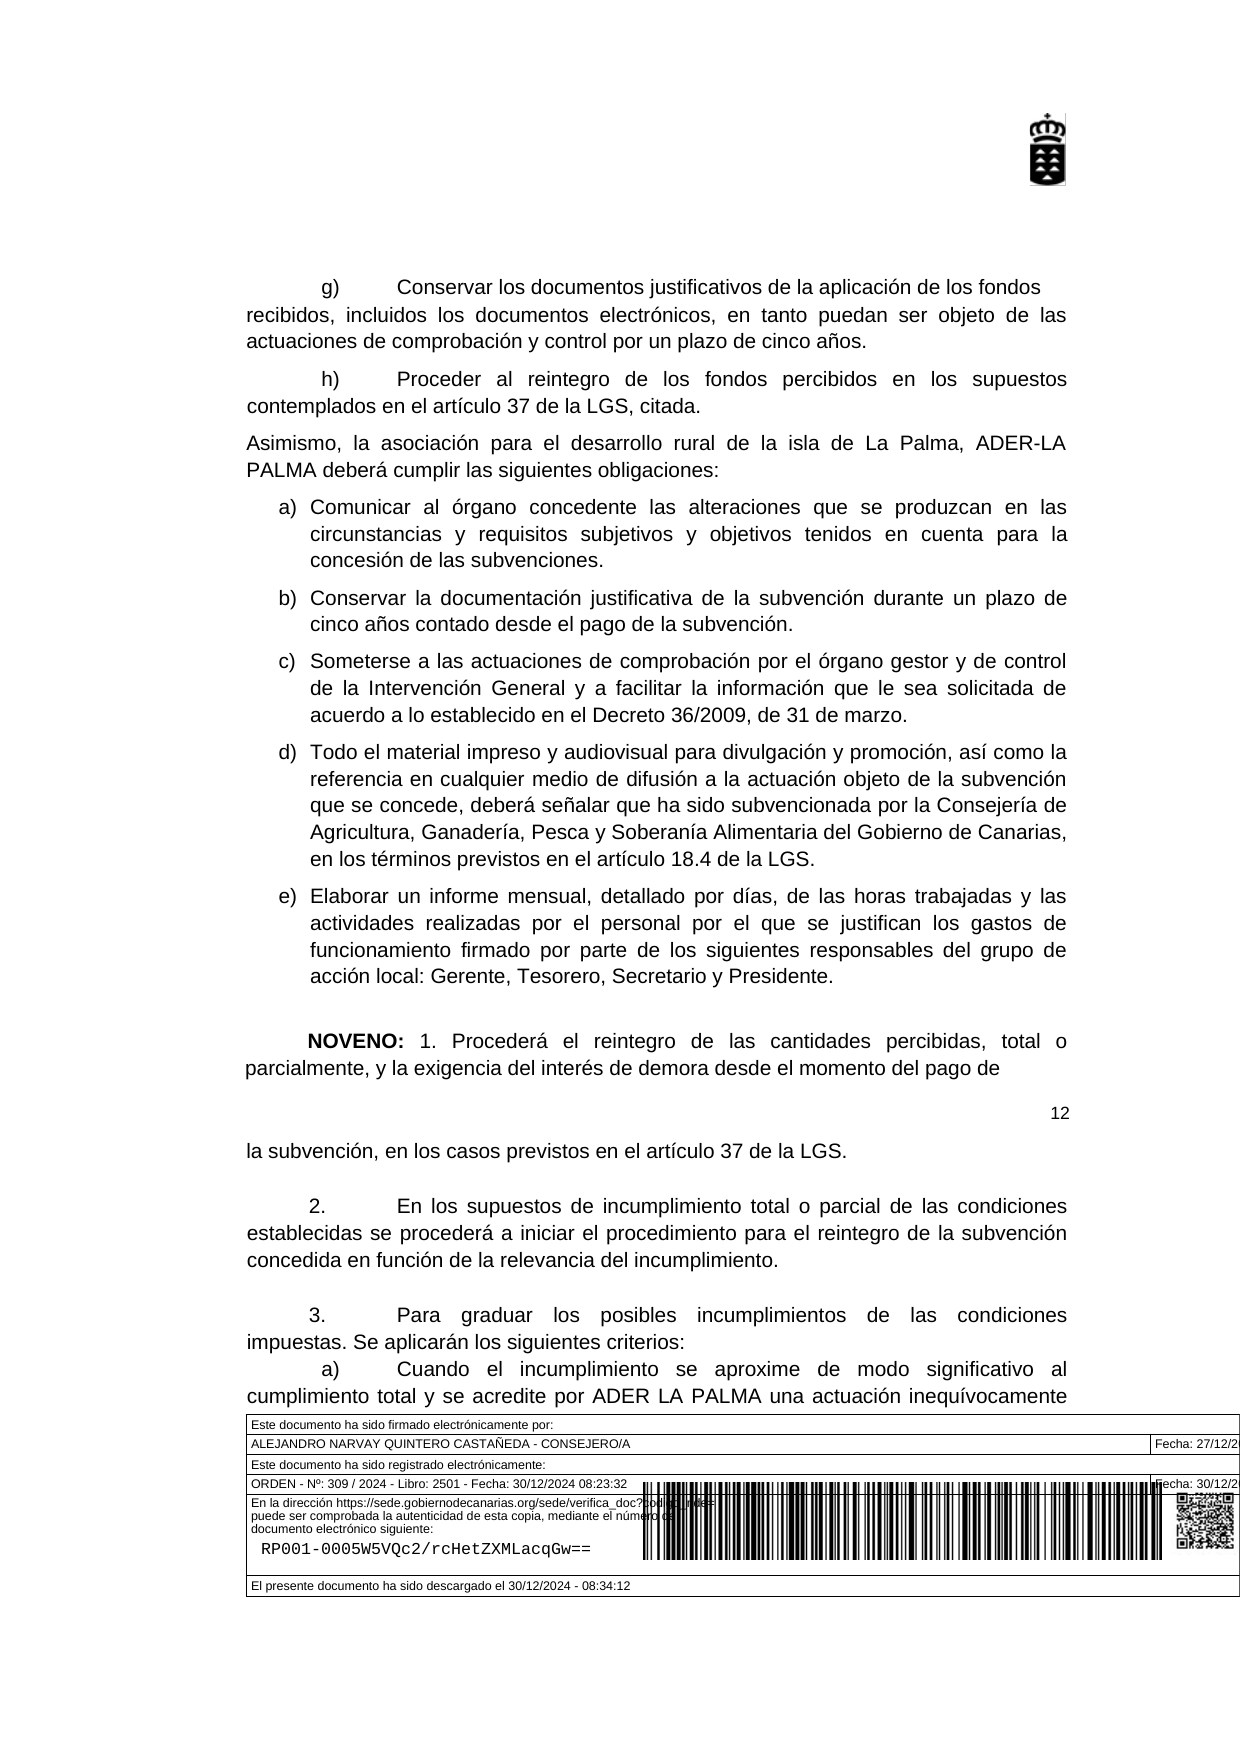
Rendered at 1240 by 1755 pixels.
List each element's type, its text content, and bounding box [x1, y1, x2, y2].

text 12 [247, 1103, 1070, 1123]
list Proceder al reintegro de los fondos percibidos en los supuestos contemplados en el artículo 37 de la LGS, citada. [247, 367, 1068, 417]
list En los supuestos de incumplimiento total o parcial de las condiciones establecidas se procederá a iniciar el procedimiento para el reintegro de la subvención concedida en función de la relevancia del incumplimiento. [247, 1194, 1068, 1272]
text NOVENO: 1. Procederá el reintegro de las cantidades percibidas, total o parcialmente, y la exigencia del interés de demora desde el momento del pago de [245, 1029, 1068, 1080]
text Asimismo, la asociación para el desarrollo rural de la isla de La Palma, ADER-LA PALMA deberá cumplir las siguientes obligaciones: [246, 431, 1068, 481]
list Para graduar los posibles incumplimientos de las condiciones impuestas. Se aplicarán los siguientes criterios: [247, 1303, 1068, 1354]
list Comunicar al órgano concedente las alteraciones que se produzcan en las circunstancias y requisitos subjetivos y objetivos tenidos en cuenta para la concesión de las subvenciones. [278, 495, 1068, 572]
list Todo el material impreso y audiovisual para divulgación y promoción, así como la referencia en cualquier medio de difusión a la actuación objeto de la subvención que se concede, deberá señalar que ha sido subvencionada por la Consejería de Agricultura, Ganadería, Pesca y Soberanía Alimentaria del Gobierno de Canarias, en los términos previstos en el artículo 18.4 de la LGS. [278, 740, 1068, 871]
text la subvención, en los casos previstos en el artículo 37 de la LGS. [246, 1139, 1068, 1163]
list Someterse a las actuaciones de comprobación por el órgano gestor y de control de la Intervención General y a facilitar la información que le sea solicitada de acuerdo a lo establecido en el Decreto 36/2009, de 31 de marzo. [278, 649, 1068, 727]
list Cuando el incumplimiento se aproxime de modo significativo al cumplimiento total y se acredite por ADER LA PALMA una actuación inequívocamente [247, 1357, 1068, 1408]
text recibidos, incluidos los documentos electrónicos, en tanto puedan ser objeto de las actuaciones de comprobación y control por un plazo de cinco años. [246, 303, 1068, 353]
list Elaborar un informe mensual, detallado por días, de las horas trabajadas y las actividades realizadas por el personal por el que se justifican los gastos de funcionamiento firmado por parte de los siguientes responsables del grupo de acción local: Gerente, Tesorero, Secretario y Presidente. [278, 884, 1068, 988]
list Conservar los documentos justificativos de la aplicación de los fondos [247, 275, 1068, 299]
list Conservar la documentación justificativa de la subvención durante un plazo de cinco años contado desde el pago de la subvención. [278, 585, 1068, 636]
